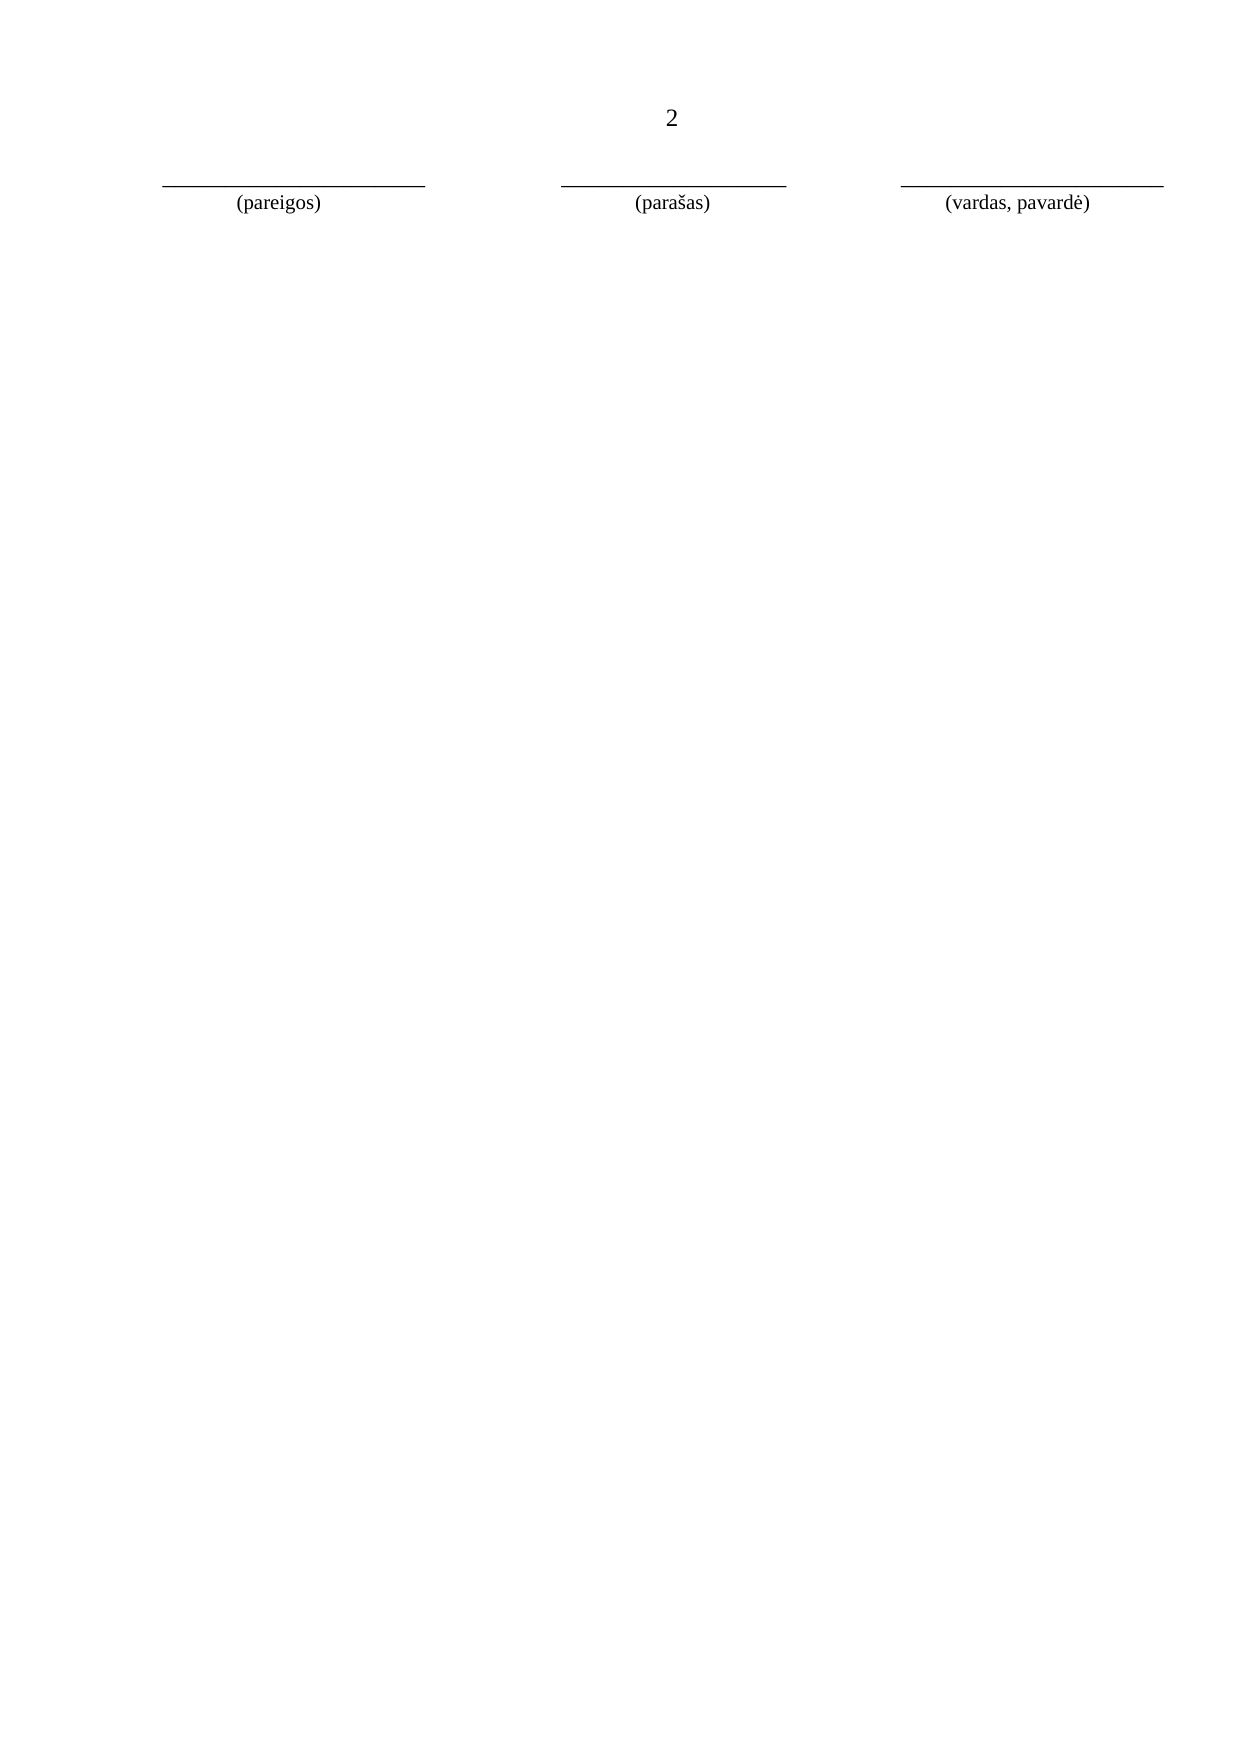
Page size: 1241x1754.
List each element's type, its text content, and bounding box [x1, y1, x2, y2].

text _____________________ __________________ _____________________ [162, 161, 1181, 190]
text (pareigos) (parašas) (vardas, pavardė) [162, 190, 1181, 214]
